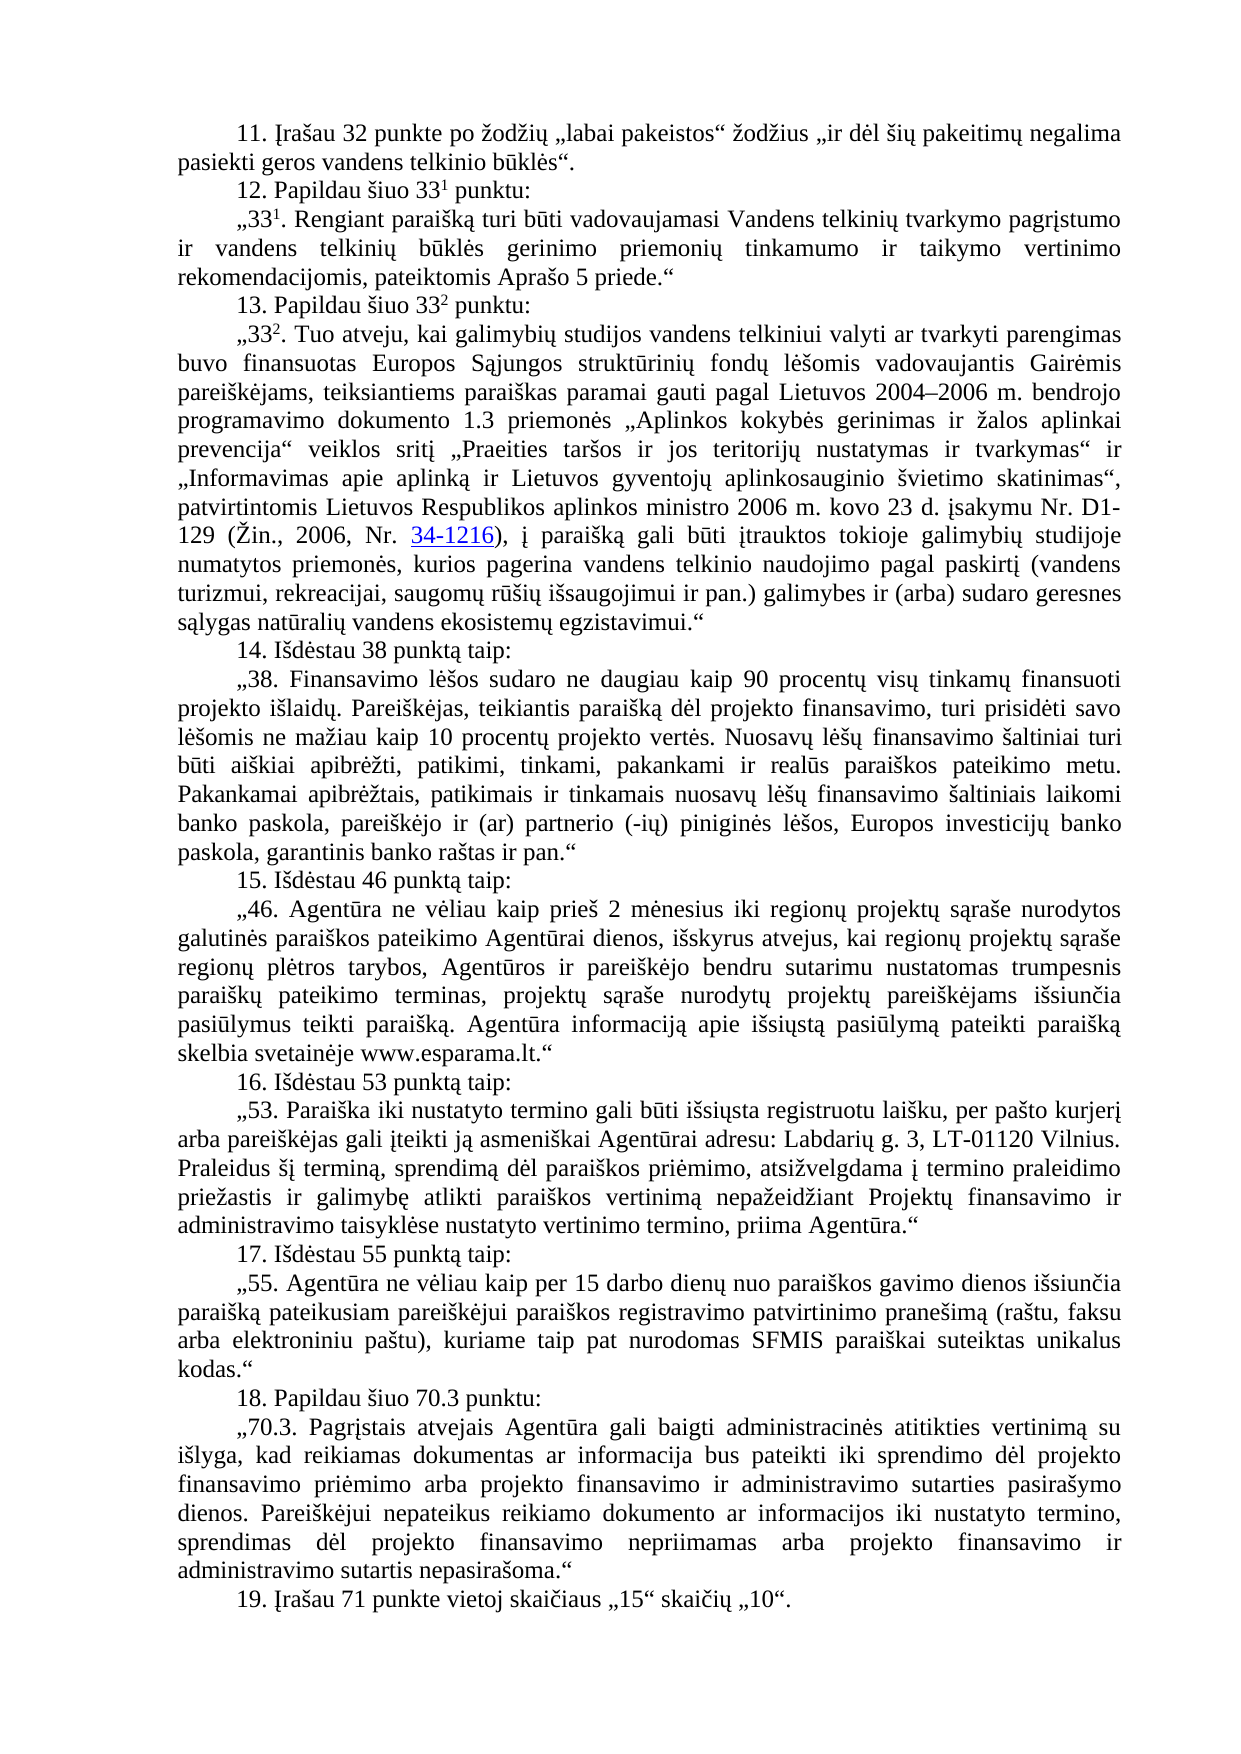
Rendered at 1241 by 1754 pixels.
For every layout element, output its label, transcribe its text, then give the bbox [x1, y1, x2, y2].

text 14. Išdėstau 38 punktą taip: [177, 636, 1122, 664]
text 15. Išdėstau 46 punktą taip: [177, 866, 1122, 894]
text 17. Išdėstau 55 punktą taip: [177, 1239, 1122, 1268]
text „70.3. Pagrįstais atvejais Agentūra gali baigti administracinės atitikties vertinimą su išlyga, kad reikiamas dokumentas ar informacija bus pateikti iki sprendimo dėl projekto finansavimo priėmimo arba projekto finansavimo ir administravimo sutarties pasirašymo dienos. Pareiškėjui nepateikus reikiamo dokumento ar informacijos iki nustatyto termino, sprendimas dėl projekto finansavimo nepriimamas arba projekto finansavimo ir administravimo sutartis nepasirašoma.“ [177, 1412, 1122, 1584]
text 11. Įrašau 32 punkte po žodžių „labai pakeistos“ žodžius „ir dėl šių pakeitimų negalima pasiekti geros vandens telkinio būklės“. [177, 118, 1122, 176]
text „332. Tuo atveju, kai galimybių studijos vandens telkiniui valyti ar tvarkyti parengimas buvo finansuotas Europos Sąjungos struktūrinių fondų lėšomis vadovaujantis Gairėmis pareiškėjams, teiksiantiems paraiškas paramai gauti pagal Lietuvos 2004–2006 m. bendrojo programavimo dokumento 1.3 priemonės „Aplinkos kokybės gerinimas ir žalos aplinkai prevencija“ veiklos sritį „Praeities taršos ir jos teritorijų nustatymas ir tvarkymas“ ir „Informavimas apie aplinką ir Lietuvos gyventojų aplinkosauginio švietimo skatinimas“, patvirtintomis Lietuvos Respublikos aplinkos ministro 2006 m. kovo 23 d. įsakymu Nr. D1-129 (Žin., 2006, Nr. 34-1216), į paraišką gali būti įtrauktos tokioje galimybių studijoje numatytos priemonės, kurios pagerina vandens telkinio naudojimo pagal paskirtį (vandens turizmui, rekreacijai, saugomų rūšių išsaugojimui ir pan.) galimybes ir (arba) sudaro geresnes sąlygas natūralių vandens ekosistemų egzistavimui.“ [177, 319, 1122, 636]
text 12. Papildau šiuo 331 punktu: [177, 176, 1122, 204]
text „53. Paraiška iki nustatyto termino gali būti išsiųsta registruotu laišku, per pašto kurjerį arba pareiškėjas gali įteikti ją asmeniškai Agentūrai adresu: Labdarių g. 3, LT-01120 Vilnius. Praleidus šį terminą, sprendimą dėl paraiškos priėmimo, atsižvelgdama į termino praleidimo priežastis ir galimybę atlikti paraiškos vertinimą nepažeidžiant Projektų finansavimo ir administravimo taisyklėse nustatyto vertinimo termino, priima Agentūra.“ [177, 1096, 1122, 1239]
text 19. Įrašau 71 punkte vietoj skaičiaus „15“ skaičių „10“. [177, 1584, 1122, 1613]
text 16. Išdėstau 53 punktą taip: [177, 1067, 1122, 1096]
text „38. Finansavimo lėšos sudaro ne daugiau kaip 90 procentų visų tinkamų finansuoti projekto išlaidų. Pareiškėjas, teikiantis paraišką dėl projekto finansavimo, turi prisidėti savo lėšomis ne mažiau kaip 10 procentų projekto vertės. Nuosavų lėšų finansavimo šaltiniai turi būti aiškiai apibrėžti, patikimi, tinkami, pakankami ir realūs paraiškos pateikimo metu. Pakankamai apibrėžtais, patikimais ir tinkamais nuosavų lėšų finansavimo šaltiniais laikomi banko paskola, pareiškėjo ir (ar) partnerio (-ių) piniginės lėšos, Europos investicijų banko paskola, garantinis banko raštas ir pan.“ [177, 664, 1122, 866]
text „55. Agentūra ne vėliau kaip per 15 darbo dienų nuo paraiškos gavimo dienos išsiunčia paraišką pateikusiam pareiškėjui paraiškos registravimo patvirtinimo pranešimą (raštu, faksu arba elektroniniu paštu), kuriame taip pat nurodomas SFMIS paraiškai suteiktas unikalus kodas.“ [177, 1268, 1122, 1383]
text „46. Agentūra ne vėliau kaip prieš 2 mėnesius iki regionų projektų sąraše nurodytos galutinės paraiškos pateikimo Agentūrai dienos, išskyrus atvejus, kai regionų projektų sąraše regionų plėtros tarybos, Agentūros ir pareiškėjo bendru sutarimu nustatomas trumpesnis paraiškų pateikimo terminas, projektų sąraše nurodytų projektų pareiškėjams išsiunčia pasiūlymus teikti paraišką. Agentūra informaciją apie išsiųstą pasiūlymą pateikti paraišką skelbia svetainėje www.esparama.lt.“ [177, 894, 1122, 1067]
text 18. Papildau šiuo 70.3 punktu: [177, 1383, 1122, 1412]
text 13. Papildau šiuo 332 punktu: [177, 291, 1122, 319]
text „331. Rengiant paraišką turi būti vadovaujamasi Vandens telkinių tvarkymo pagrįstumo ir vandens telkinių būklės gerinimo priemonių tinkamumo ir taikymo vertinimo rekomendacijomis, pateiktomis Aprašo 5 priede.“ [177, 204, 1122, 291]
